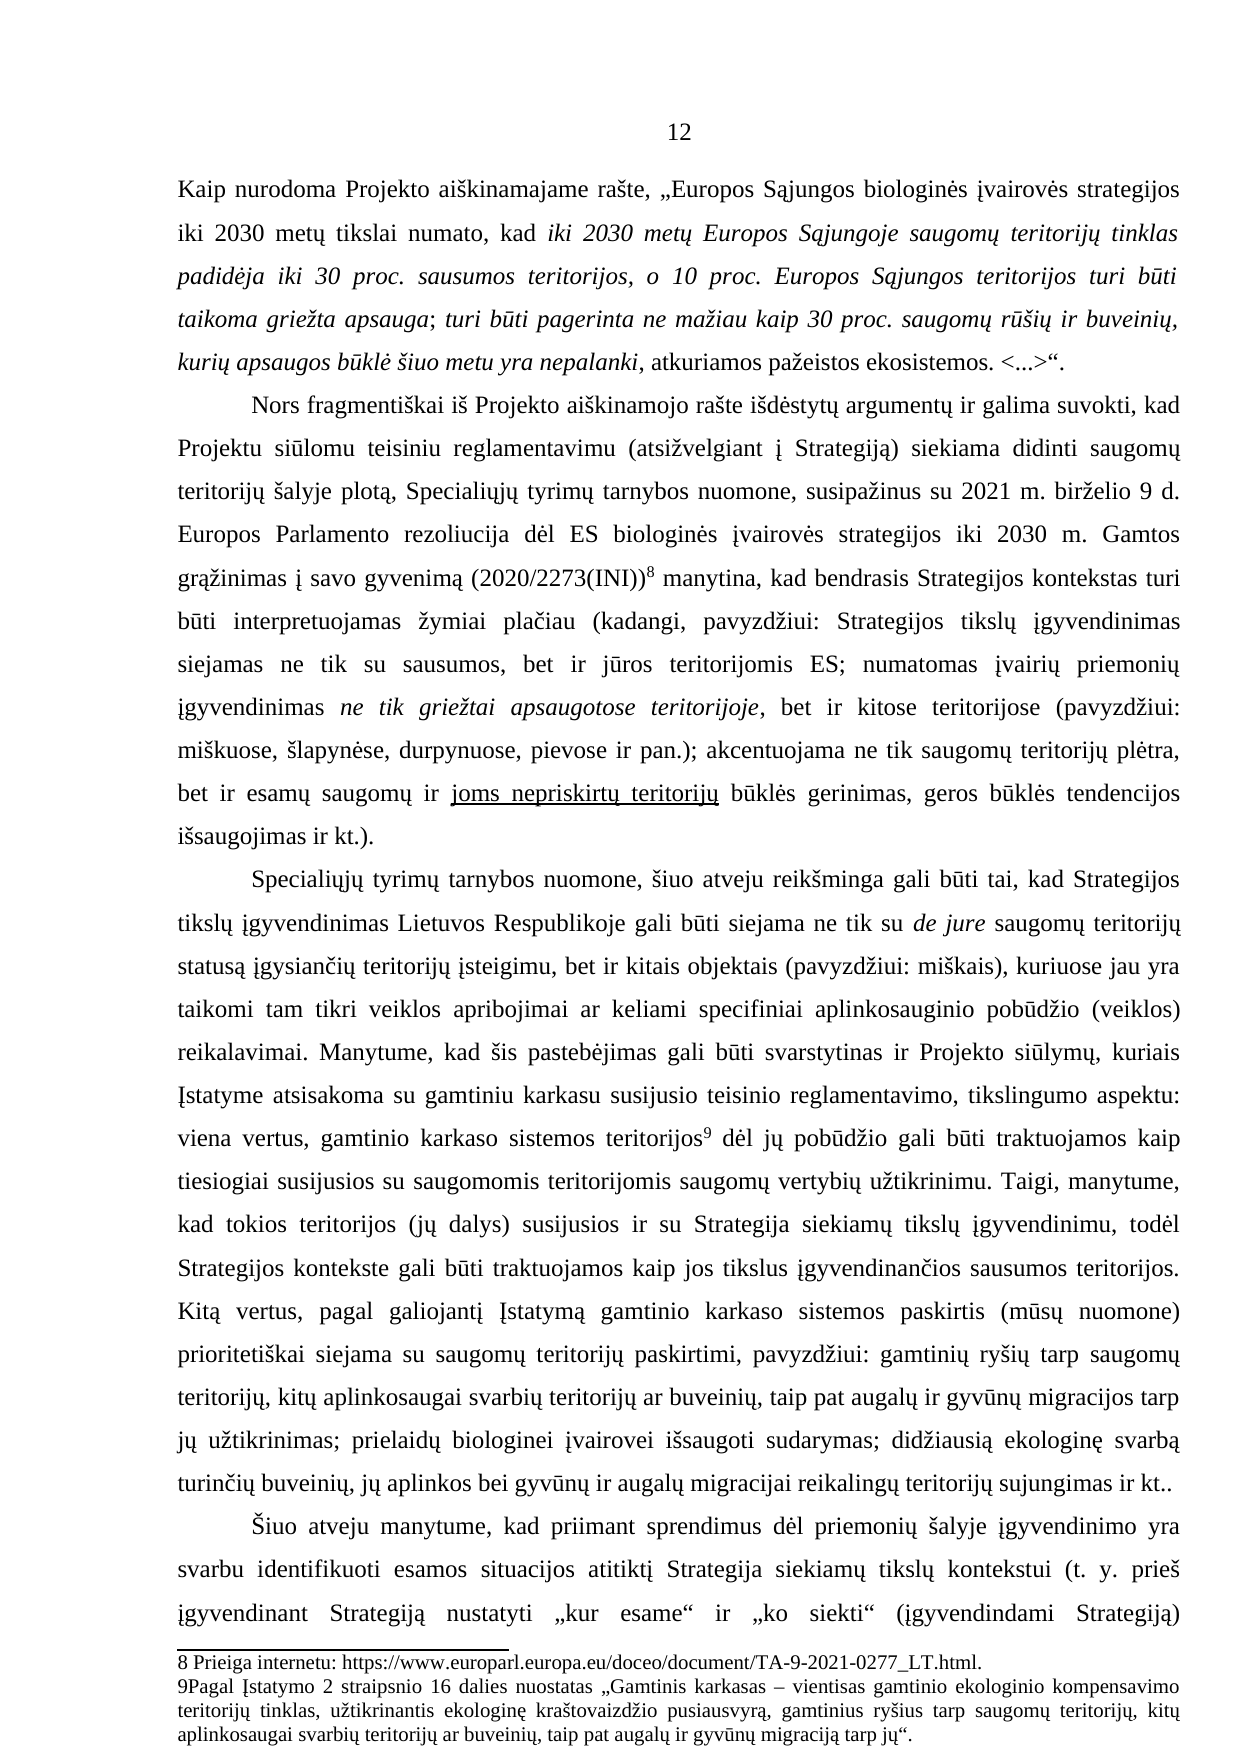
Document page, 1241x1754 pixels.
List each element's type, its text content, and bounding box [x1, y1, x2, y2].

text Kaip nurodoma Projekto aiškinamajame rašte, „Europos Sąjungos biologinės įvairovės strategijos iki 2030 metų tikslai numato, kad iki 2030 metų Europos Sąjungoje saugomų teritorijų tinklas padidėja iki 30 proc. sausumos teritorijos, o 10 proc. Europos Sąjungos teritorijos turi būti taikoma griežta apsauga; turi būti pagerinta ne mažiau kaip 30 proc. saugomų rūšių ir buveinių, kurių apsaugos būklė šiuo metu yra nepalanki, atkuriamos pažeistos ekosistemos. <...>“. [177, 174, 1181, 376]
text Pagal Įstatymo 2 straipsnio 16 dalies nuostatas „Gamtinis karkasas – vientisas gamtinio ekologinio kompensavimo teritorijų tinklas, užtikrinantis ekologinę kraštovaizdžio pusiausvyrą, gamtinius ryšius tarp saugomų teritorijų, kitų aplinkosaugai svarbių teritorijų ar buveinių, taip pat augalų ir gyvūnų migraciją tarp jų“. [177, 1674, 1181, 1746]
list Nors fragmentiškai iš Projekto aiškinamojo rašte išdėstytų argumentų ir galima suvokti, kad Projektu siūlomu teisiniu reglamentavimu (atsižvelgiant į Strategiją) siekiama didinti saugomų teritorijų šalyje plotą, Specialiųjų tyrimų tarnybos nuomone, susipažinus su 2021 m. birželio 9 d. Europos Parlamento rezoliucija dėl ES biologinės įvairovės strategijos iki 2030 m. Gamtos grąžinimas į savo gyvenimą (2020/2273(INI)) manytina, kad bendrasis Strategijos kontekstas turi būti interpretuojamas žymiai plačiau (kadangi, pavyzdžiui: Strategijos tikslų įgyvendinimas siejamas ne tik su sausumos, bet ir jūros teritorijomis ES; numatomas įvairių priemonių įgyvendinimas ne tik griežtai apsaugotose teritorijoje, bet ir kitose teritorijose (pavyzdžiui: miškuose, šlapynėse, durpynuose, pievose ir pan.); akcentuojama ne tik saugomų teritorijų plėtra, bet ir esamų saugomų ir joms nepriskirtų teritorijų būklės gerinimas, geros būklės tendencijos išsaugojimas ir kt.). [177, 390, 1181, 850]
list Šiuo atveju manytume, kad priimant sprendimus dėl priemonių šalyje įgyvendinimo yra svarbu identifikuoti esamos situacijos atitiktį Strategija siekiamų tikslų kontekstui (t. y. prieš įgyvendinant Strategiją nustatyti „kur esame“ ir „ko siekti“ (įgyvendindami Strategiją) [177, 1511, 1181, 1626]
text Prieiga internetu: https://www.europarl.europa.eu/doceo/document/TA-9-2021-0277_LT.html. [177, 1650, 1181, 1674]
text Specialiųjų tyrimų tarnybos nuomone, šiuo atveju reikšminga gali būti tai, kad Strategijos tikslų įgyvendinimas Lietuvos Respublikoje gali būti siejama ne tik su de jure saugomų teritorijų statusą įgysiančių teritorijų įsteigimu, bet ir kitais objektais (pavyzdžiui: miškais), kuriuose jau yra taikomi tam tikri veiklos apribojimai ar keliami specifiniai aplinkosauginio pobūdžio (veiklos) reikalavimai. Manytume, kad šis pastebėjimas gali būti svarstytinas ir Projekto siūlymų, kuriais Įstatyme atsisakoma su gamtiniu karkasu susijusio teisinio reglamentavimo, tikslingumo aspektu: viena vertus, gamtinio karkaso sistemos teritorijos dėl jų pobūdžio gali būti traktuojamos kaip tiesiogiai susijusios su saugomomis teritorijomis saugomų vertybių užtikrinimu. Taigi, manytume, kad tokios teritorijos (jų dalys) susijusios ir su Strategija siekiamų tikslų įgyvendinimu, todėl Strategijos kontekste gali būti traktuojamos kaip jos tikslus įgyvendinančios sausumos teritorijos. Kitą vertus, pagal galiojantį Įstatymą gamtinio karkaso sistemos paskirtis (mūsų nuomone) prioritetiškai siejama su saugomų teritorijų paskirtimi, pavyzdžiui: gamtinių ryšių tarp saugomų teritorijų, kitų aplinkosaugai svarbių teritorijų ar buveinių, taip pat augalų ir gyvūnų migracijos tarp jų užtikrinimas; prielaidų biologinei įvairovei išsaugoti sudarymas; didžiausią ekologinę svarbą turinčių buveinių, jų aplinkos bei gyvūnų ir augalų migracijai reikalingų teritorijų sujungimas ir kt.. [177, 864, 1181, 1497]
